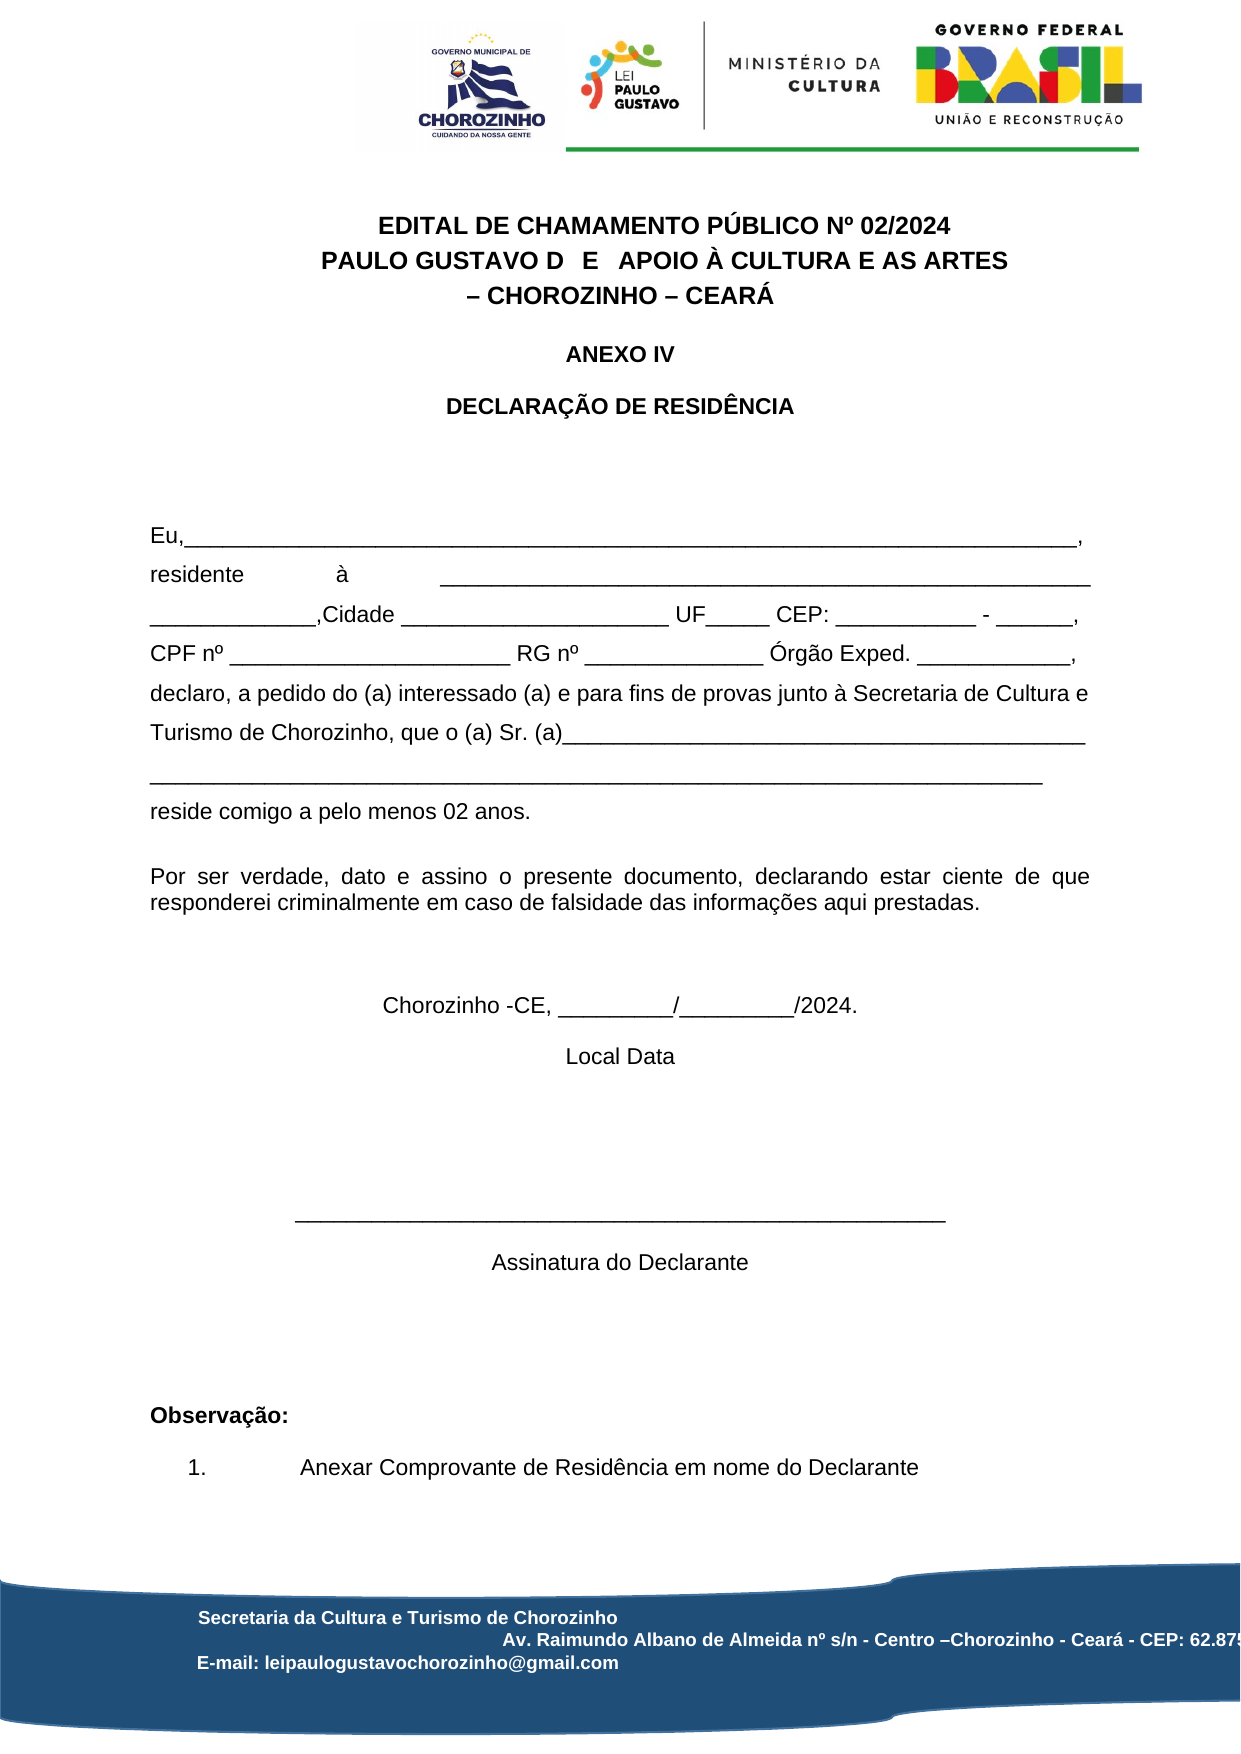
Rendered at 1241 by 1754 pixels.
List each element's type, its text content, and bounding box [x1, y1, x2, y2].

text ___________________________________________________ [150, 1197, 1090, 1223]
text DECLARAÇÃO DE RESIDÊNCIA [150, 393, 1090, 419]
text – CHOROZINHO – CEARÁ [150, 281, 1090, 310]
text Por ser verdade, dato e assino o presente documento, declarando estar ciente de que responderei criminalmente em caso de falsidade das informações aqui prestadas. [150, 863, 1090, 915]
text PAULO GUSTAVO D E APOIO À CULTURA E AS ARTES [312, 246, 1016, 275]
text Local Data [150, 1043, 1090, 1069]
text Chorozinho -CE, _________/_________/2024. [150, 992, 1090, 1018]
text EDITAL DE CHAMAMENTO PÚBLICO Nº 02/2024 [312, 211, 1016, 240]
list Anexar Comprovante de Residência em nome do Declarante [187, 1454, 1090, 1507]
text ANEXO IV [150, 341, 1090, 368]
text Assinatura do Declarante [150, 1248, 1090, 1275]
text Eu,______________________________________________________________________, residente à ___________________________________________________ _____________,Cidade _____________________ UF_____ CEP: ___________ - ______, [150, 522, 1090, 627]
text CPF nº ______________________ RG nº ______________ Órgão Exped. ____________, declaro, a pedido do (a) interessado (a) e para fins de provas junto à Secretaria de Cultura e Turismo de Chorozinho, que o (a) Sr. (a)_________________________________________ ______________________________________________________________________ reside comigo a pelo menos 02 anos. [150, 640, 1090, 824]
text Observação: [150, 1402, 1090, 1429]
